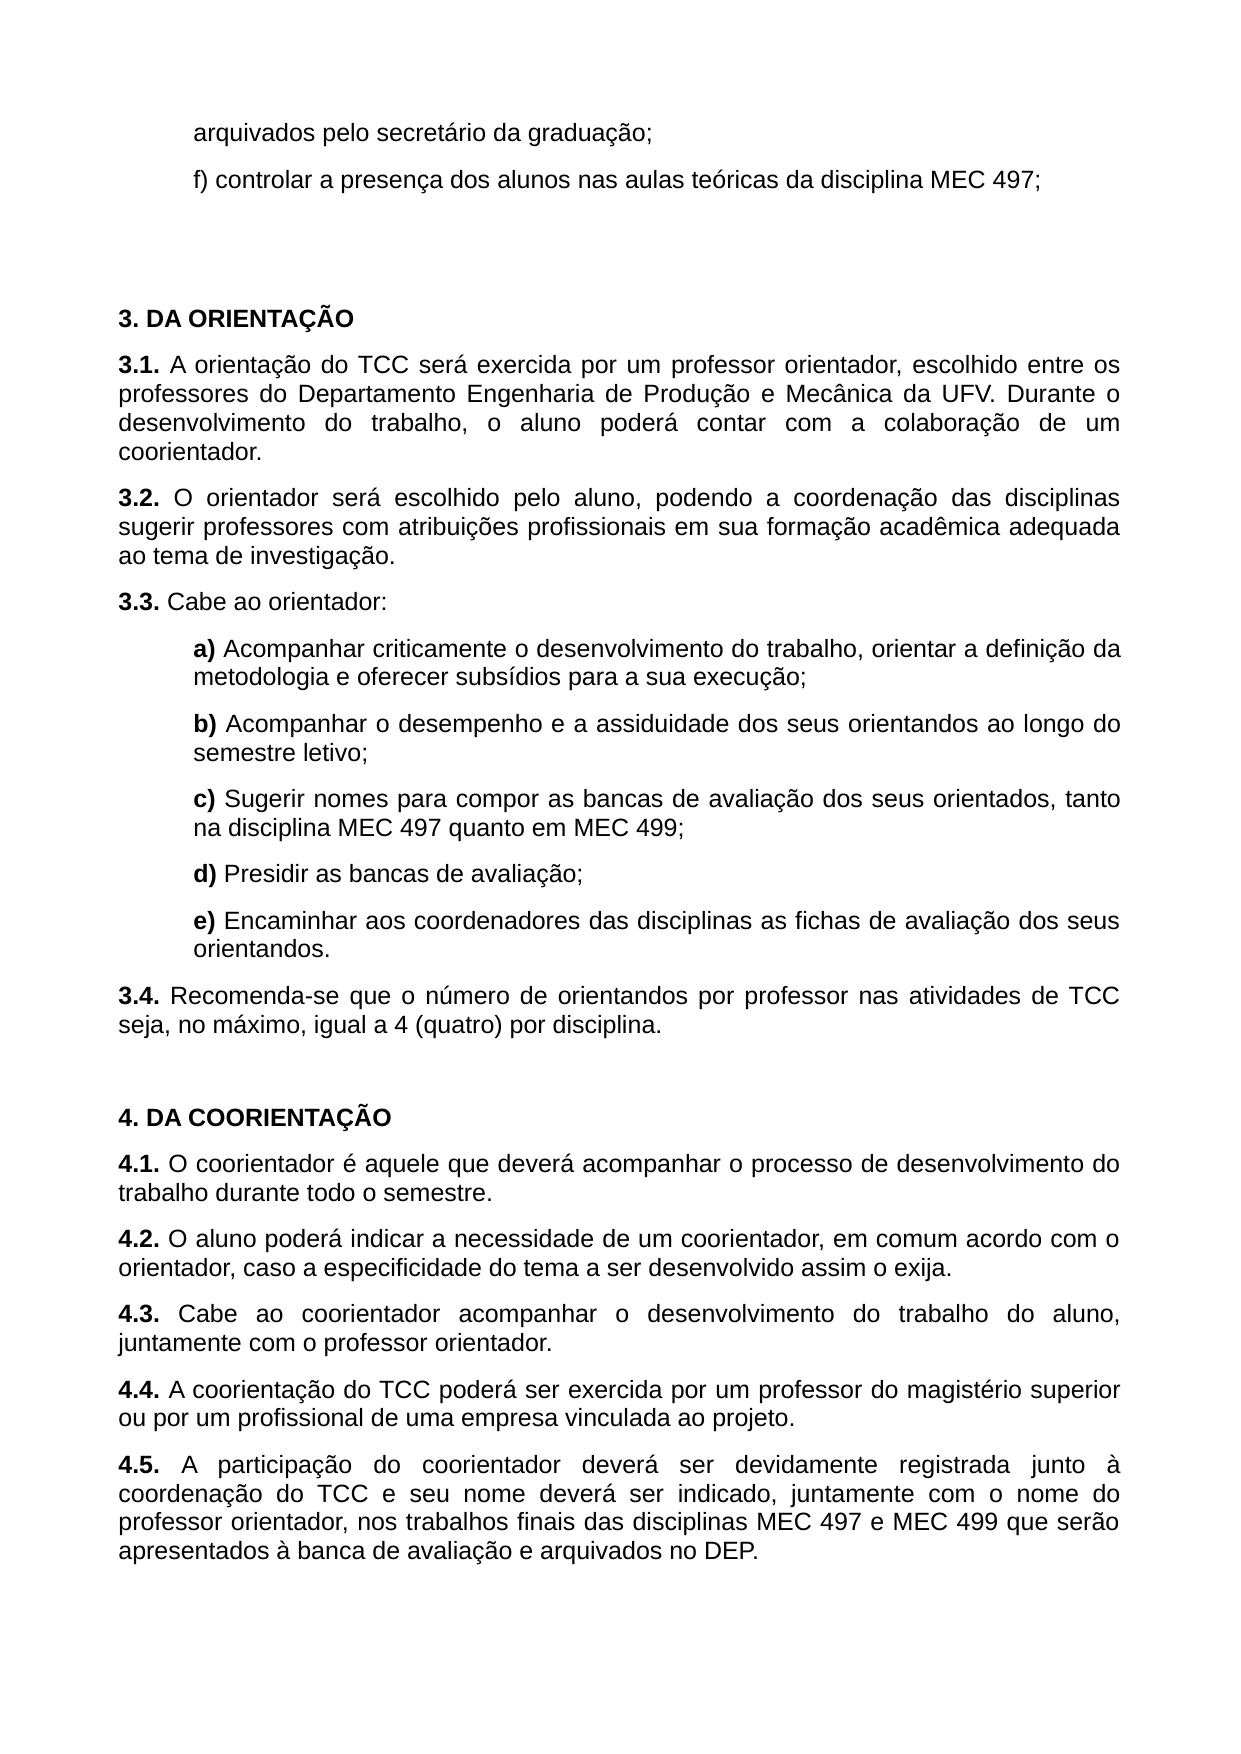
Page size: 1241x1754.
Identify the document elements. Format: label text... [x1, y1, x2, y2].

text 3.3. Cabe ao orientador: [118, 587, 1122, 616]
text 3.2. O orientador será escolhido pelo aluno, podendo a coordenação das disciplinas sugerir professores com atribuições profissionais em sua formação acadêmica adequada ao tema de investigação. [118, 483, 1122, 569]
text d) Presidir as bancas de avaliação; [193, 859, 1122, 888]
text c) Sugerir nomes para compor as bancas de avaliação dos seus orientados, tanto na disciplina MEC 497 quanto em MEC 499; [193, 784, 1122, 841]
text 3.4. Recomenda-se que o número de orientandos por professor nas atividades de TCC seja, no máximo, igual a 4 (quatro) por disciplina. [118, 981, 1122, 1038]
text 4.1. O coorientador é aquele que deverá acompanhar o processo de desenvolvimento do trabalho durante todo o semestre. [118, 1149, 1122, 1206]
text arquivados pelo secretário da graduação; [193, 118, 1122, 147]
text 4.2. O aluno poderá indicar a necessidade de um coorientador, em comum acordo com o orientador, caso a especificidade do tema a ser desenvolvido assim o exija. [118, 1224, 1122, 1282]
text 4. DA COORIENTAÇÃO [118, 1102, 1122, 1131]
text e) Encaminhar aos coordenadores das disciplinas as fichas de avaliação dos seus orientandos. [193, 906, 1122, 963]
text f) controlar a presença dos alunos nas aulas teóricas da disciplina MEC 497; [193, 164, 1122, 193]
text b) Acompanhar o desempenho e a assiduidade dos seus orientandos ao longo do semestre letivo; [193, 709, 1122, 766]
text 4.5. A participação do coorientador deverá ser devidamente registrada junto à coordenação do TCC e seu nome deverá ser indicado, juntamente com o nome do professor orientador, nos trabalhos finais das disciplinas MEC 497 e MEC 499 que serão apresentados à banca de avaliação e arquivados no DEP. [118, 1450, 1122, 1565]
text 3.1. A orientação do TCC será exercida por um professor orientador, escolhido entre os professores do Departamento Engenharia de Produção e Mecânica da UFV. Durante o desenvolvimento do trabalho, o aluno poderá contar com a colaboração de um coorientador. [118, 350, 1122, 465]
text 4.4. A coorientação do TCC poderá ser exercida por um professor do magistério superior ou por um profissional de uma empresa vinculada ao projeto. [118, 1374, 1122, 1432]
text 4.3. Cabe ao coorientador acompanhar o desenvolvimento do trabalho do aluno, juntamente com o professor orientador. [118, 1299, 1122, 1357]
text a) Acompanhar criticamente o desenvolvimento do trabalho, orientar a definição da metodologia e oferecer subsídios para a sua execução; [193, 633, 1122, 691]
text 3. DA ORIENTAÇÃO [118, 304, 1122, 333]
